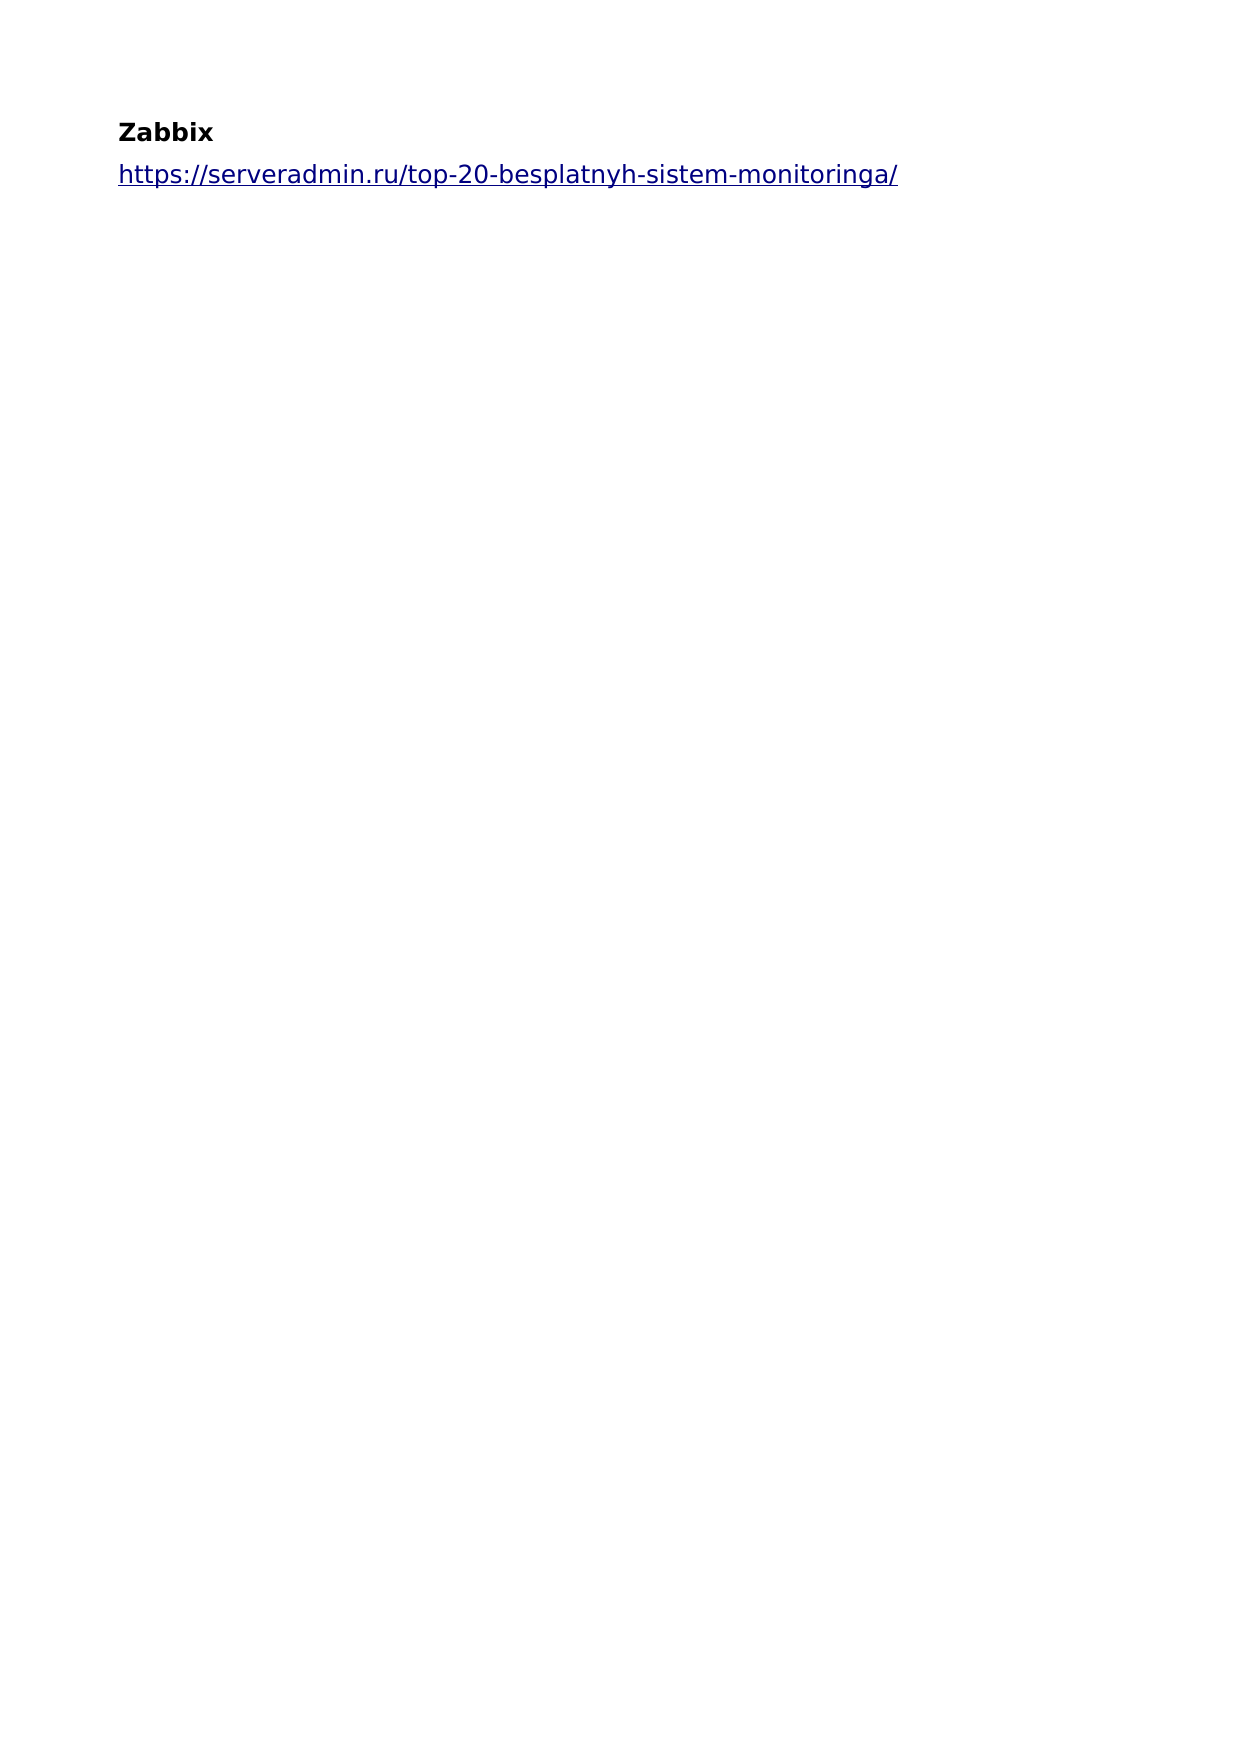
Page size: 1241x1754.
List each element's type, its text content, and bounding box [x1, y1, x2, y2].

text https://serveradmin.ru/top-20-besplatnyh-sistem-monitoringa/ [118, 160, 1122, 189]
text Zabbix [118, 118, 1122, 147]
